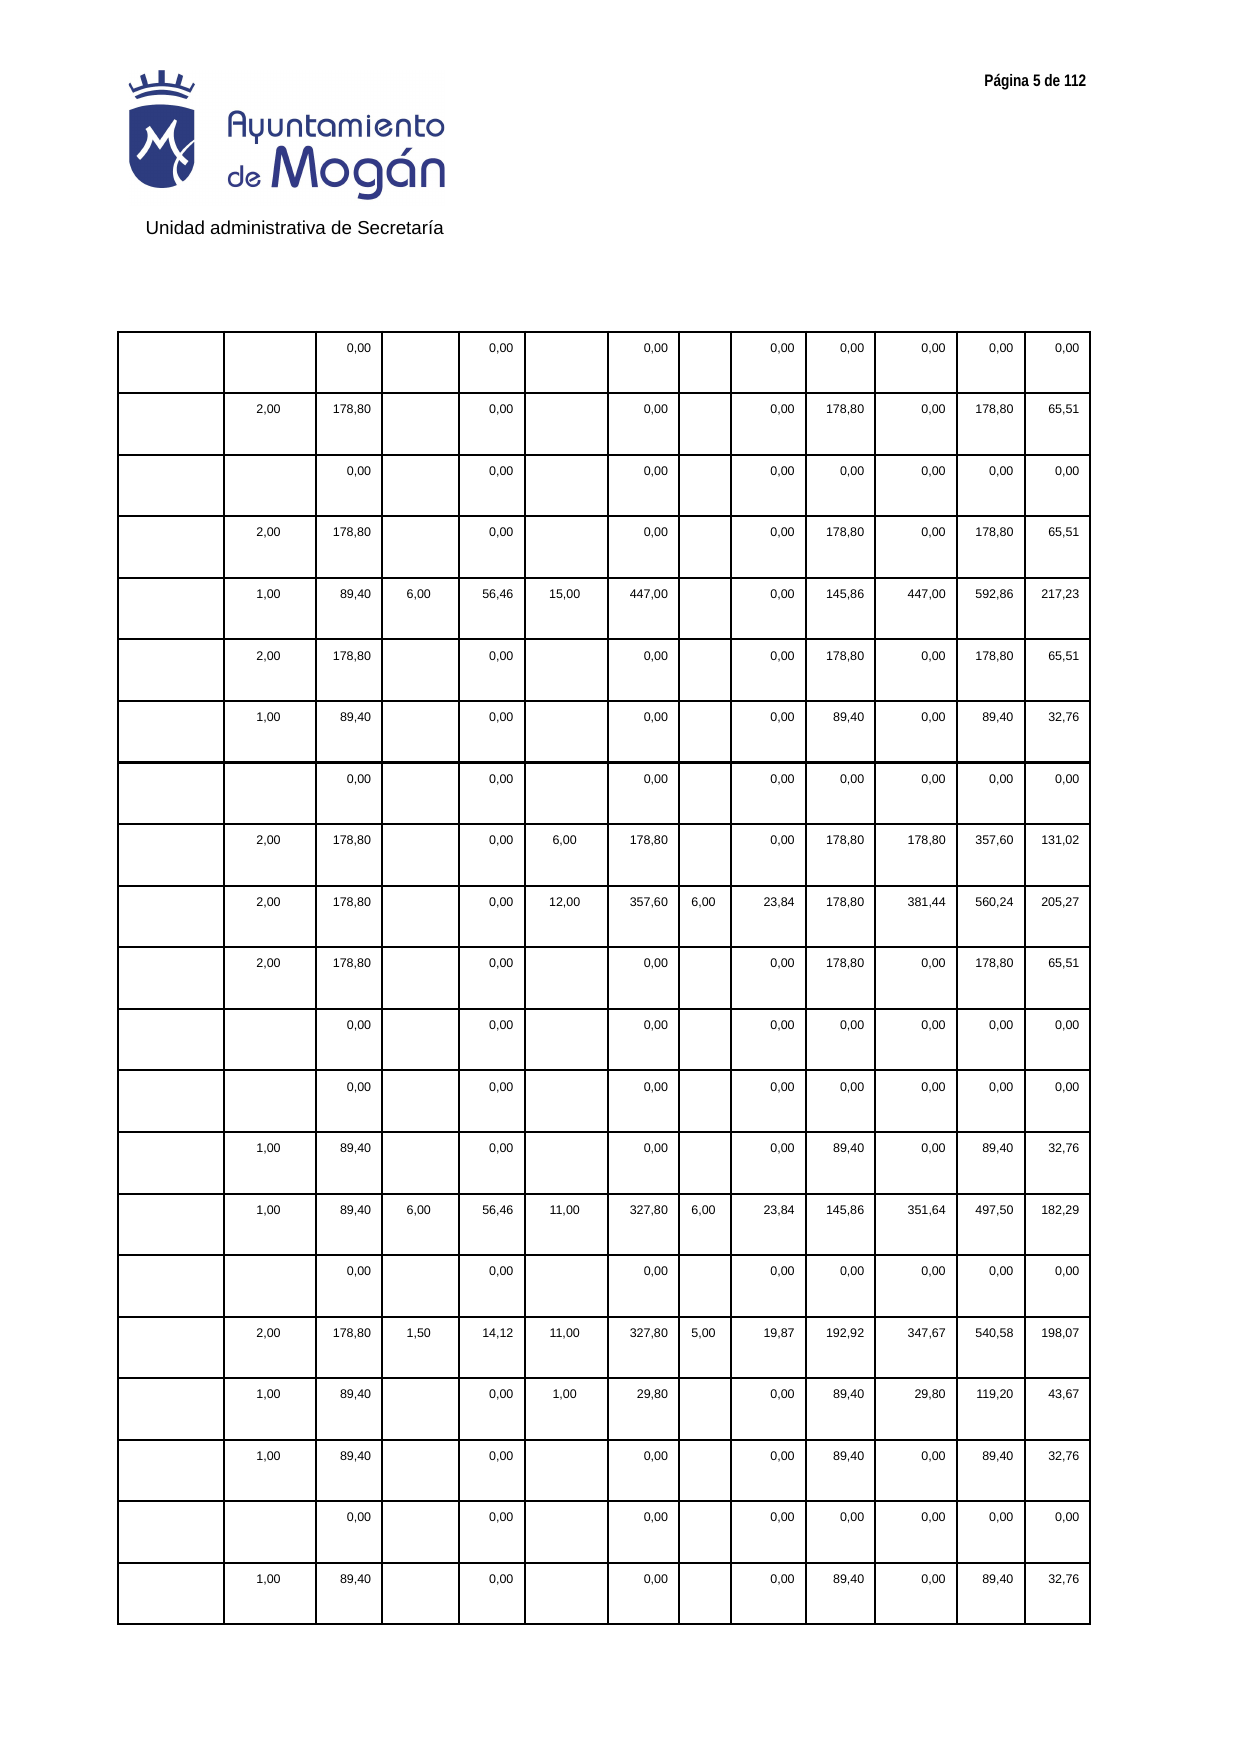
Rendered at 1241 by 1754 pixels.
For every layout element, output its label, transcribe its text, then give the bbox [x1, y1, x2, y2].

table_cell [383, 517, 458, 577]
table_cell 0,00 [807, 1256, 874, 1316]
table_cell 0,00 [958, 764, 1024, 823]
table_cell 145,86 [807, 579, 874, 638]
table_cell 0,00 [807, 764, 874, 823]
table_cell 1,00 [225, 1133, 315, 1192]
table_cell 0,00 [460, 702, 524, 761]
table_cell 0,00 [958, 1010, 1024, 1069]
table_cell 0,00 [876, 1071, 956, 1131]
table_cell [680, 1256, 730, 1316]
table_cell 14,12 [460, 1318, 524, 1377]
table_cell [680, 456, 730, 515]
table_cell 178,80 [807, 887, 874, 946]
table_cell 351,64 [876, 1195, 956, 1254]
table_cell [383, 1502, 458, 1562]
table_cell 0,00 [732, 1010, 805, 1069]
table_cell 0,00 [609, 1441, 678, 1500]
table_cell 23,84 [732, 1195, 805, 1254]
table_cell 32,76 [1026, 1133, 1089, 1192]
table_cell 0,00 [958, 1071, 1024, 1131]
table_cell 0,00 [317, 333, 381, 392]
table_cell 0,00 [807, 1502, 874, 1562]
table_cell [383, 887, 458, 946]
table_cell [383, 1071, 458, 1131]
table_cell 0,00 [460, 887, 524, 946]
table_cell [680, 1010, 730, 1069]
table_cell 381,44 [876, 887, 956, 946]
table_cell 0,00 [1026, 1502, 1089, 1562]
table_cell [383, 1441, 458, 1500]
table_cell 0,00 [609, 1010, 678, 1069]
table_cell [119, 1564, 223, 1623]
table_cell [119, 764, 223, 823]
table_cell 56,46 [460, 579, 524, 638]
table_cell 0,00 [460, 825, 524, 884]
table_cell 0,00 [460, 1564, 524, 1623]
table_cell 0,00 [732, 702, 805, 761]
table_cell 0,00 [460, 394, 524, 454]
table_cell 0,00 [732, 1379, 805, 1439]
table_cell [383, 1379, 458, 1439]
table_cell 327,80 [609, 1195, 678, 1254]
table_cell 0,00 [876, 764, 956, 823]
table_cell 89,40 [317, 1195, 381, 1254]
table_cell 0,00 [609, 1133, 678, 1192]
table_cell 0,00 [807, 1010, 874, 1069]
table_cell 0,00 [460, 640, 524, 700]
table_cell 65,51 [1026, 394, 1089, 454]
table_cell 6,00 [526, 825, 607, 884]
table_cell 0,00 [460, 333, 524, 392]
table_cell 2,00 [225, 948, 315, 1008]
table_cell 89,40 [807, 1564, 874, 1623]
table_cell 0,00 [732, 456, 805, 515]
table_cell 1,00 [225, 1441, 315, 1500]
table_cell [383, 825, 458, 884]
table_cell [383, 1256, 458, 1316]
table_cell [119, 640, 223, 700]
table_cell [119, 1318, 223, 1377]
table_cell [119, 517, 223, 577]
table_cell 0,00 [460, 456, 524, 515]
table_cell 0,00 [609, 702, 678, 761]
table_cell [680, 1133, 730, 1192]
table_cell 29,80 [609, 1379, 678, 1439]
table_cell 0,00 [317, 1010, 381, 1069]
table_cell [526, 764, 607, 823]
table_cell [383, 764, 458, 823]
table_cell 32,76 [1026, 702, 1089, 761]
table_cell 0,00 [609, 764, 678, 823]
table_cell 65,51 [1026, 948, 1089, 1008]
table_cell 0,00 [1026, 1071, 1089, 1131]
table_cell 0,00 [609, 394, 678, 454]
table_cell 89,40 [807, 702, 874, 761]
table_cell 23,84 [732, 887, 805, 946]
table_cell 178,80 [807, 640, 874, 700]
table_cell 198,07 [1026, 1318, 1089, 1377]
table_cell 2,00 [225, 517, 315, 577]
table_cell 0,00 [609, 517, 678, 577]
table_cell [383, 1133, 458, 1192]
table_cell [680, 948, 730, 1008]
table_cell 2,00 [225, 640, 315, 700]
table_cell [526, 1502, 607, 1562]
table_cell 0,00 [958, 333, 1024, 392]
table_cell 6,00 [680, 887, 730, 946]
table_cell 192,92 [807, 1318, 874, 1377]
table_cell 0,00 [609, 640, 678, 700]
table_cell 0,00 [732, 1071, 805, 1131]
table_cell [680, 1441, 730, 1500]
table_cell [526, 333, 607, 392]
table_cell 0,00 [876, 948, 956, 1008]
table_cell 11,00 [526, 1195, 607, 1254]
table_cell 592,86 [958, 579, 1024, 638]
table_cell 89,40 [317, 702, 381, 761]
table_cell 0,00 [460, 1379, 524, 1439]
table_cell 0,00 [460, 1441, 524, 1500]
table_cell 0,00 [732, 1502, 805, 1562]
table_cell [119, 333, 223, 392]
table_cell 178,80 [807, 394, 874, 454]
table_cell [225, 456, 315, 515]
table_cell [383, 1564, 458, 1623]
table_cell 89,40 [807, 1379, 874, 1439]
table_cell 178,80 [317, 640, 381, 700]
table_cell 182,29 [1026, 1195, 1089, 1254]
table_cell [680, 764, 730, 823]
table_cell 0,00 [876, 1010, 956, 1069]
table_cell 6,00 [383, 579, 458, 638]
table_cell [526, 1010, 607, 1069]
table_cell [119, 702, 223, 761]
table_cell [680, 1564, 730, 1623]
table_cell [119, 1133, 223, 1192]
table_cell 0,00 [609, 1256, 678, 1316]
table_cell 0,00 [958, 456, 1024, 515]
table_cell 0,00 [732, 948, 805, 1008]
table_cell 0,00 [460, 517, 524, 577]
table_cell 56,46 [460, 1195, 524, 1254]
table_cell [680, 579, 730, 638]
table_cell 2,00 [225, 1318, 315, 1377]
table_cell [119, 825, 223, 884]
table_cell 0,00 [876, 1502, 956, 1562]
table_cell 1,00 [225, 702, 315, 761]
table_cell [526, 1564, 607, 1623]
table_cell 29,80 [876, 1379, 956, 1439]
table_cell 0,00 [876, 1256, 956, 1316]
table_cell 540,58 [958, 1318, 1024, 1377]
table_cell 0,00 [732, 764, 805, 823]
table_cell 0,00 [958, 1256, 1024, 1316]
table_cell 6,00 [680, 1195, 730, 1254]
table_cell [680, 640, 730, 700]
table_cell [225, 333, 315, 392]
table_cell 178,80 [807, 948, 874, 1008]
table_cell 0,00 [609, 1502, 678, 1562]
table_cell 1,00 [225, 579, 315, 638]
table_cell 19,87 [732, 1318, 805, 1377]
table_cell 0,00 [1026, 1010, 1089, 1069]
table_cell 0,00 [317, 456, 381, 515]
table_cell 1,00 [225, 1195, 315, 1254]
table_cell 0,00 [732, 640, 805, 700]
table_cell [526, 394, 607, 454]
table_cell 32,76 [1026, 1564, 1089, 1623]
table_cell 1,50 [383, 1318, 458, 1377]
table_cell 327,80 [609, 1318, 678, 1377]
table_cell 89,40 [958, 702, 1024, 761]
table_cell 0,00 [732, 825, 805, 884]
table_cell [526, 1441, 607, 1500]
table_cell [119, 1379, 223, 1439]
table_cell 178,80 [958, 517, 1024, 577]
table_cell 0,00 [317, 1502, 381, 1562]
table_cell 560,24 [958, 887, 1024, 946]
table_cell 15,00 [526, 579, 607, 638]
table_cell 89,40 [958, 1564, 1024, 1623]
table_cell 178,80 [876, 825, 956, 884]
table_cell 89,40 [317, 1441, 381, 1500]
table_cell 0,00 [876, 1133, 956, 1192]
table_cell [680, 1379, 730, 1439]
table_cell 1,00 [225, 1379, 315, 1439]
table_cell 0,00 [876, 1441, 956, 1500]
table_cell 357,60 [958, 825, 1024, 884]
table_cell 0,00 [460, 948, 524, 1008]
table_cell 0,00 [609, 333, 678, 392]
table_cell 65,51 [1026, 640, 1089, 700]
table_cell 178,80 [317, 1318, 381, 1377]
table_cell [383, 948, 458, 1008]
table_cell 447,00 [876, 579, 956, 638]
table_cell 0,00 [732, 1256, 805, 1316]
table_cell [680, 702, 730, 761]
table_cell 357,60 [609, 887, 678, 946]
table_cell [119, 887, 223, 946]
table_cell 0,00 [732, 333, 805, 392]
table_cell 178,80 [317, 394, 381, 454]
table_cell [680, 333, 730, 392]
table_cell [119, 394, 223, 454]
table_cell 0,00 [876, 640, 956, 700]
table_cell 0,00 [460, 1502, 524, 1562]
table_cell [680, 825, 730, 884]
table_cell 0,00 [460, 764, 524, 823]
table_cell 131,02 [1026, 825, 1089, 884]
table_cell 0,00 [460, 1071, 524, 1131]
table_cell 1,00 [526, 1379, 607, 1439]
table_cell [680, 394, 730, 454]
table_cell 178,80 [958, 948, 1024, 1008]
table_cell 0,00 [807, 333, 874, 392]
table_cell 0,00 [876, 1564, 956, 1623]
table_cell 0,00 [732, 1133, 805, 1192]
table_cell 0,00 [876, 702, 956, 761]
table_cell 0,00 [460, 1010, 524, 1069]
table_cell 178,80 [317, 517, 381, 577]
table_cell [119, 1195, 223, 1254]
table_cell 0,00 [732, 517, 805, 577]
table_cell [383, 702, 458, 761]
table_cell 0,00 [460, 1133, 524, 1192]
table_cell 5,00 [680, 1318, 730, 1377]
table_cell 32,76 [1026, 1441, 1089, 1500]
table_cell 119,20 [958, 1379, 1024, 1439]
table_cell 0,00 [1026, 333, 1089, 392]
table_cell 178,80 [807, 825, 874, 884]
table_cell 178,80 [317, 887, 381, 946]
table_cell [526, 517, 607, 577]
table_cell 0,00 [317, 1071, 381, 1131]
table_cell [225, 764, 315, 823]
table_cell [526, 1133, 607, 1192]
picture [128, 70, 445, 206]
table_cell 0,00 [1026, 764, 1089, 823]
table_cell [225, 1502, 315, 1562]
table_cell [119, 579, 223, 638]
table_cell 0,00 [609, 1564, 678, 1623]
table_cell [119, 1502, 223, 1562]
table_cell 0,00 [876, 394, 956, 454]
table_cell 89,40 [807, 1133, 874, 1192]
table_cell 89,40 [317, 1379, 381, 1439]
table_cell 89,40 [317, 1564, 381, 1623]
table_cell [526, 1071, 607, 1131]
table_cell [383, 333, 458, 392]
table_cell 0,00 [460, 1256, 524, 1316]
table_cell [119, 948, 223, 1008]
table_cell 178,80 [317, 825, 381, 884]
table_cell 0,00 [317, 764, 381, 823]
table_cell 2,00 [225, 825, 315, 884]
table_cell 217,23 [1026, 579, 1089, 638]
table_cell [383, 640, 458, 700]
table_cell 0,00 [958, 1502, 1024, 1562]
table_cell 89,40 [958, 1441, 1024, 1500]
table_cell [526, 640, 607, 700]
table_cell 6,00 [383, 1195, 458, 1254]
table_cell 43,67 [1026, 1379, 1089, 1439]
table_cell 178,80 [609, 825, 678, 884]
table_cell 89,40 [807, 1441, 874, 1500]
table_cell [526, 948, 607, 1008]
table_cell 0,00 [732, 1441, 805, 1500]
table_cell [526, 456, 607, 515]
table_cell 0,00 [876, 517, 956, 577]
table_cell 447,00 [609, 579, 678, 638]
table_cell [383, 456, 458, 515]
table_cell [119, 456, 223, 515]
table_cell [225, 1256, 315, 1316]
table_cell [119, 1441, 223, 1500]
table_cell 178,80 [807, 517, 874, 577]
table_cell 2,00 [225, 394, 315, 454]
table_cell 0,00 [1026, 1256, 1089, 1316]
table_cell 0,00 [732, 579, 805, 638]
table_cell [119, 1256, 223, 1316]
table_cell 178,80 [317, 948, 381, 1008]
table_cell [680, 1071, 730, 1131]
table_cell 178,80 [958, 394, 1024, 454]
table_cell [383, 394, 458, 454]
table_cell 347,67 [876, 1318, 956, 1377]
table_cell [225, 1071, 315, 1131]
table_cell 0,00 [609, 456, 678, 515]
table_cell 2,00 [225, 887, 315, 946]
table_cell 65,51 [1026, 517, 1089, 577]
table_cell 0,00 [732, 1564, 805, 1623]
table_cell 0,00 [609, 948, 678, 1008]
table_cell 0,00 [317, 1256, 381, 1316]
table_cell [119, 1010, 223, 1069]
table_cell 89,40 [958, 1133, 1024, 1192]
table_cell 0,00 [876, 456, 956, 515]
table_cell [526, 702, 607, 761]
table_cell [383, 1010, 458, 1069]
table_cell 205,27 [1026, 887, 1089, 946]
table_cell 178,80 [958, 640, 1024, 700]
table_cell 0,00 [876, 333, 956, 392]
table_cell 0,00 [1026, 456, 1089, 515]
table_cell 11,00 [526, 1318, 607, 1377]
table_cell [680, 1502, 730, 1562]
table_cell 1,00 [225, 1564, 315, 1623]
table_cell [119, 1071, 223, 1131]
table_cell [680, 517, 730, 577]
table_cell 0,00 [732, 394, 805, 454]
table_cell [526, 1256, 607, 1316]
table_cell 89,40 [317, 1133, 381, 1192]
table_cell 0,00 [609, 1071, 678, 1131]
table_cell 145,86 [807, 1195, 874, 1254]
table_cell 89,40 [317, 579, 381, 638]
table_cell 497,50 [958, 1195, 1024, 1254]
table_cell 12,00 [526, 887, 607, 946]
table_cell [225, 1010, 315, 1069]
table_cell 0,00 [807, 456, 874, 515]
table_cell 0,00 [807, 1071, 874, 1131]
